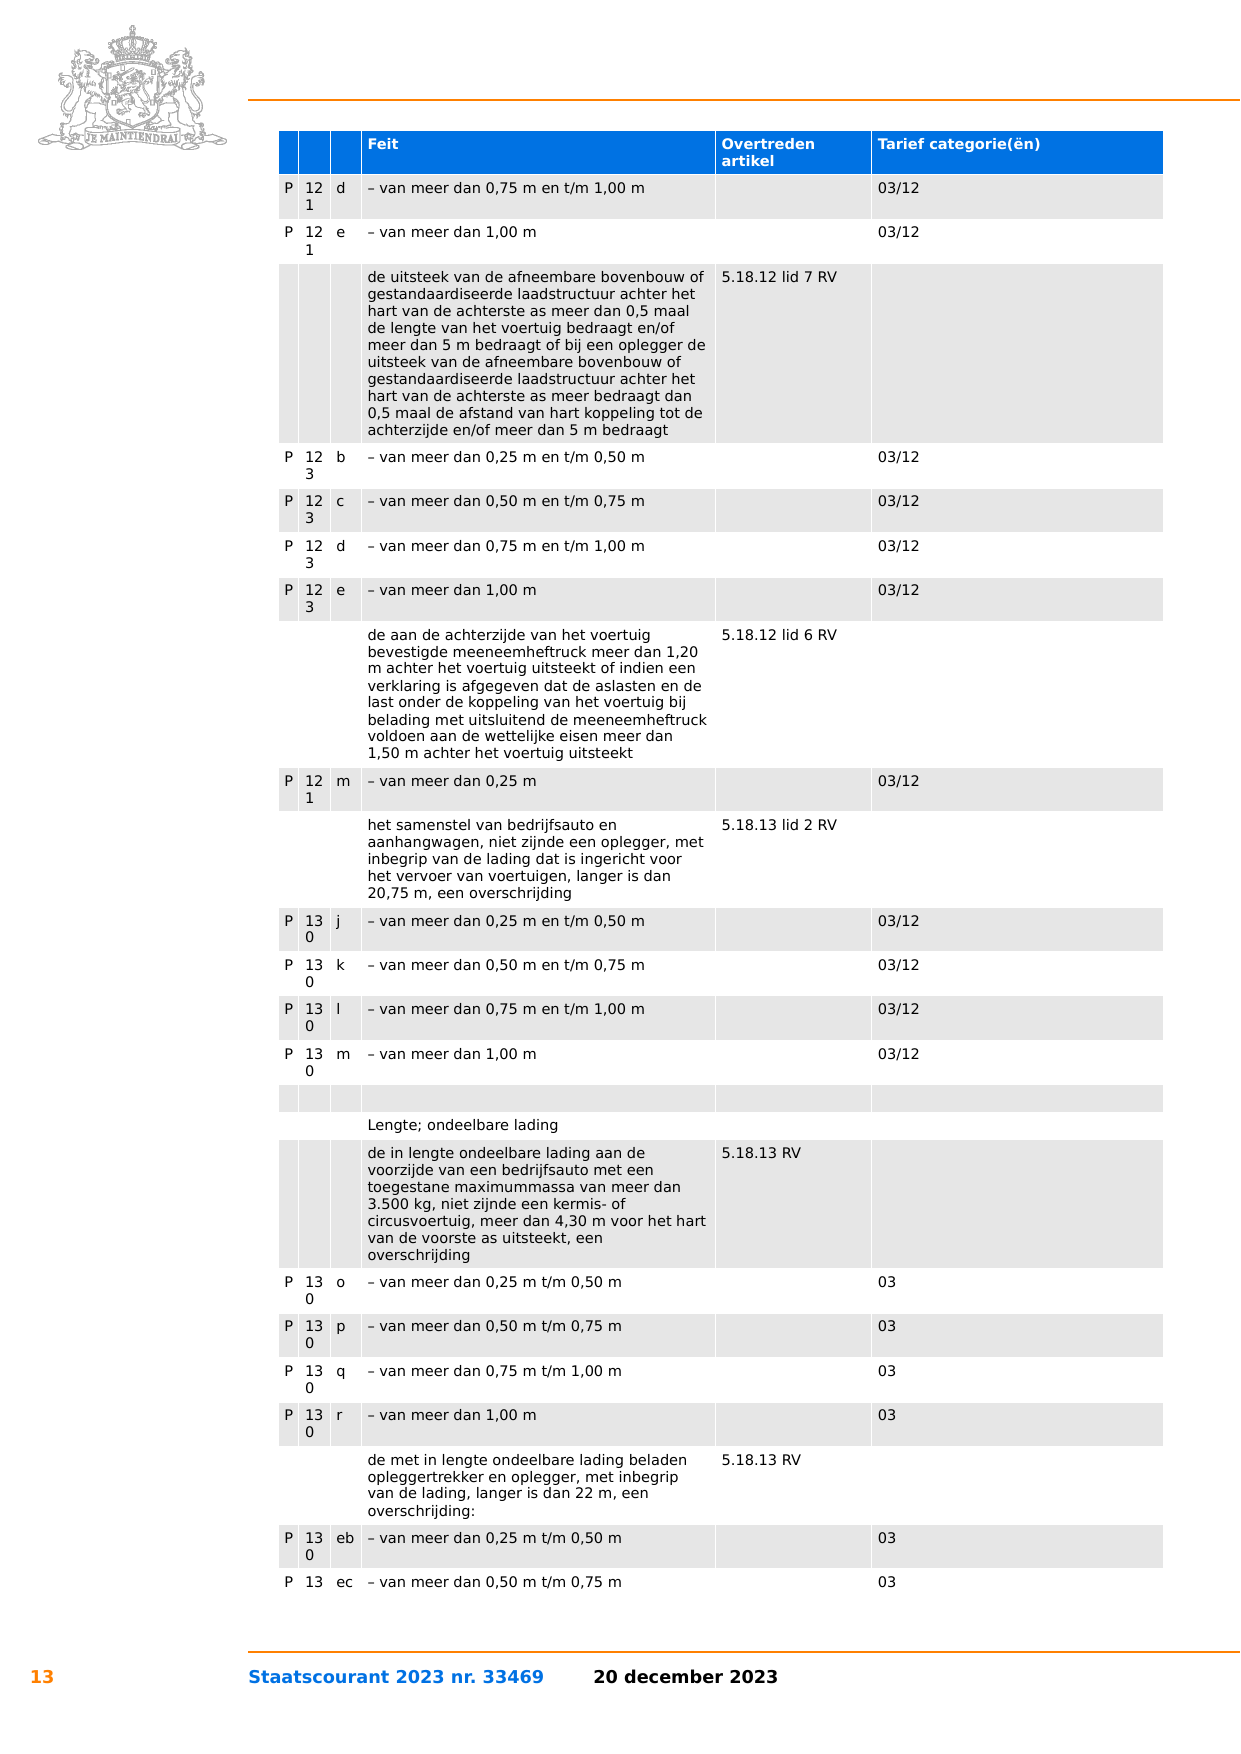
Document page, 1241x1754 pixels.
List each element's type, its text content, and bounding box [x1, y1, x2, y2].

table_cell [299, 813, 330, 907]
table_cell [331, 1113, 361, 1139]
table_cell [331, 1085, 361, 1112]
table_cell de uitsteek van de afneembare bovenbouw of gestandaardiseerde laadstructuur achter het hart van de achterste as meer dan 0,5 maal de lengte van het voertuig bedraagt en/of meer dan 5 m bedraagt of bij een oplegger de uitsteek van de afneembare bovenbouw of gestandaardiseerde laadstructuur achter het hart van de achterste as meer bedraagt dan 0,5 maal de afstand van hart koppeling tot de achterzijde en/of meer dan 5 m bedraagt [362, 264, 715, 443]
table_cell ec [331, 1570, 361, 1596]
table_cell de in lengte ondeelbare lading aan de voorzijde van een bedrijfsauto met een toegestane maximummassa van meer dan 3.500 kg, niet zijnde een kermis- of circusvoertuig, meer dan 4,30 m voor het hart van de voorste as uitsteekt, een overschrijding [362, 1140, 715, 1268]
table_cell eb [331, 1525, 361, 1568]
table_cell [299, 1085, 330, 1112]
table_cell P [279, 1041, 298, 1084]
table_cell [716, 1041, 871, 1084]
table_cell 123 [299, 444, 330, 488]
table_cell 130 [299, 908, 330, 951]
table_cell 03 [872, 1570, 1163, 1596]
table_cell 03/12 [872, 952, 1163, 995]
table_cell – van meer dan 0,50 m en t/m 0,75 m [362, 952, 715, 995]
table_cell [872, 1113, 1163, 1139]
table_cell [716, 1269, 871, 1313]
table_cell q [331, 1358, 361, 1401]
table_cell [362, 1085, 715, 1112]
table_cell [716, 1570, 871, 1596]
table_cell 130 [299, 1525, 330, 1568]
table_cell 03/12 [872, 175, 1163, 219]
table_cell j [331, 908, 361, 951]
table_cell – van meer dan 0,25 m [362, 768, 715, 811]
table_cell [716, 768, 871, 811]
table_cell d [331, 533, 361, 576]
table_cell – van meer dan 0,75 m en t/m 1,00 m [362, 175, 715, 219]
table_cell [716, 489, 871, 532]
table_cell – van meer dan 0,25 m en t/m 0,50 m [362, 908, 715, 951]
table_cell [716, 996, 871, 1040]
table_cell – van meer dan 0,75 m t/m 1,00 m [362, 1358, 715, 1401]
table_cell – van meer dan 0,50 m en t/m 0,75 m [362, 489, 715, 532]
table_cell [716, 1358, 871, 1401]
table_cell o [331, 1269, 361, 1313]
table_cell 03/12 [872, 533, 1163, 576]
table_cell [872, 1140, 1163, 1268]
table_cell Lengte; ondeelbare lading [362, 1113, 715, 1139]
table_cell e [331, 578, 361, 621]
table_cell [716, 952, 871, 995]
table_cell P [279, 908, 298, 951]
table_cell 5.18.12 lid 6 RV [716, 622, 871, 767]
table_cell [716, 578, 871, 621]
table_cell [331, 622, 361, 767]
table_cell 03/12 [872, 578, 1163, 621]
table_cell [716, 1113, 871, 1139]
table_cell 03 [872, 1269, 1163, 1313]
table_cell P [279, 1358, 298, 1401]
table_cell [299, 1447, 330, 1524]
table_cell [716, 1085, 871, 1112]
table_cell 130 [299, 1314, 330, 1357]
table_cell [299, 1140, 330, 1268]
table_cell [331, 264, 361, 443]
table_cell [872, 813, 1163, 907]
table_cell m [331, 768, 361, 811]
table_cell 03/12 [872, 768, 1163, 811]
table_cell – van meer dan 0,75 m en t/m 1,00 m [362, 533, 715, 576]
table_header Tarief categorie(ën) [872, 131, 1163, 174]
table_cell 13 [299, 1570, 330, 1596]
table_header [331, 131, 361, 174]
table_cell P [279, 1570, 298, 1596]
table_header Feit [362, 131, 715, 174]
table_cell [872, 264, 1163, 443]
table_cell de aan de achterzijde van het voertuig bevestigde meeneemheftruck meer dan 1,20 m achter het voertuig uitsteekt of indien een verklaring is afgegeven dat de aslasten en de last onder de koppeling van het voertuig bij belading met uitsluitend de meeneemheftruck voldoen aan de wettelijke eisen meer dan 1,50 m achter het voertuig uitsteekt [362, 622, 715, 767]
table_cell [872, 1085, 1163, 1112]
table_cell het samenstel van bedrijfsauto en aanhangwagen, niet zijnde een oplegger, met inbegrip van de lading dat is ingericht voor het vervoer van voertuigen, langer is dan 20,75 m, een overschrijding [362, 813, 715, 907]
table_cell 123 [299, 489, 330, 532]
table_cell [331, 1447, 361, 1524]
table_cell 130 [299, 1041, 330, 1084]
table_cell [279, 1140, 298, 1268]
table_cell [716, 1314, 871, 1357]
table_cell [716, 1525, 871, 1568]
table_cell – van meer dan 1,00 m [362, 1041, 715, 1084]
table_cell P [279, 489, 298, 532]
table_cell m [331, 1041, 361, 1084]
table_cell P [279, 1269, 298, 1313]
table_cell 03 [872, 1358, 1163, 1401]
picture [38, 25, 227, 150]
table_cell [872, 622, 1163, 767]
table_cell de met in lengte ondeelbare lading beladen opleggertrekker en oplegger, met inbegrip van de lading, langer is dan 22 m, een overschrijding: [362, 1447, 715, 1524]
table_cell – van meer dan 0,50 m t/m 0,75 m [362, 1570, 715, 1596]
table_cell P [279, 1314, 298, 1357]
table_header [299, 131, 330, 174]
table_cell P [279, 952, 298, 995]
table_cell 130 [299, 1358, 330, 1401]
table_cell P [279, 996, 298, 1040]
table_cell [279, 813, 298, 907]
table_cell P [279, 175, 298, 219]
table_cell 121 [299, 768, 330, 811]
table_cell e [331, 220, 361, 263]
table_cell 03 [872, 1314, 1163, 1357]
table_cell [279, 1447, 298, 1524]
table_cell – van meer dan 1,00 m [362, 578, 715, 621]
table_cell 5.18.13 RV [716, 1140, 871, 1268]
table_cell 5.18.13 RV [716, 1447, 871, 1524]
table_cell [716, 220, 871, 263]
table_cell 03 [872, 1403, 1163, 1446]
table_cell 130 [299, 952, 330, 995]
table_cell 03/12 [872, 908, 1163, 951]
table_cell 03/12 [872, 996, 1163, 1040]
table_cell p [331, 1314, 361, 1357]
table_cell [299, 622, 330, 767]
table_cell [279, 264, 298, 443]
table_cell P [279, 220, 298, 263]
table_cell – van meer dan 0,75 m en t/m 1,00 m [362, 996, 715, 1040]
table_header [279, 131, 298, 174]
table_cell [299, 1113, 330, 1139]
table_cell d [331, 175, 361, 219]
table_cell [279, 1085, 298, 1112]
table_header Overtreden artikel [716, 131, 871, 174]
table_cell [331, 1140, 361, 1268]
table_cell [299, 264, 330, 443]
table_cell – van meer dan 0,25 m t/m 0,50 m [362, 1269, 715, 1313]
table_cell P [279, 1525, 298, 1568]
table_cell l [331, 996, 361, 1040]
table_cell [716, 533, 871, 576]
table_cell c [331, 489, 361, 532]
table_cell – van meer dan 0,25 m en t/m 0,50 m [362, 444, 715, 488]
table_cell [279, 622, 298, 767]
table_cell 5.18.13 lid 2 RV [716, 813, 871, 907]
table_cell 03/12 [872, 220, 1163, 263]
table_cell 130 [299, 1403, 330, 1446]
table_cell P [279, 578, 298, 621]
table_cell 03 [872, 1525, 1163, 1568]
table_cell b [331, 444, 361, 488]
table_cell 121 [299, 175, 330, 219]
table_cell 123 [299, 578, 330, 621]
table_cell 5.18.12 lid 7 RV [716, 264, 871, 443]
table_cell – van meer dan 1,00 m [362, 1403, 715, 1446]
table_cell 03/12 [872, 1041, 1163, 1084]
table_cell 121 [299, 220, 330, 263]
table_cell [279, 1113, 298, 1139]
table_cell 03/12 [872, 489, 1163, 532]
table_cell 130 [299, 996, 330, 1040]
table_cell P [279, 444, 298, 488]
table_cell – van meer dan 0,50 m t/m 0,75 m [362, 1314, 715, 1357]
table_cell r [331, 1403, 361, 1446]
table_cell P [279, 768, 298, 811]
table_cell [716, 175, 871, 219]
table_cell 03/12 [872, 444, 1163, 488]
table_cell – van meer dan 1,00 m [362, 220, 715, 263]
table_cell [716, 1403, 871, 1446]
table_cell P [279, 1403, 298, 1446]
table_cell [716, 908, 871, 951]
table_cell 123 [299, 533, 330, 576]
table_cell [331, 813, 361, 907]
table_cell – van meer dan 0,25 m t/m 0,50 m [362, 1525, 715, 1568]
table_cell [716, 444, 871, 488]
table_cell P [279, 533, 298, 576]
table_cell 130 [299, 1269, 330, 1313]
table_cell k [331, 952, 361, 995]
table_cell [872, 1447, 1163, 1524]
